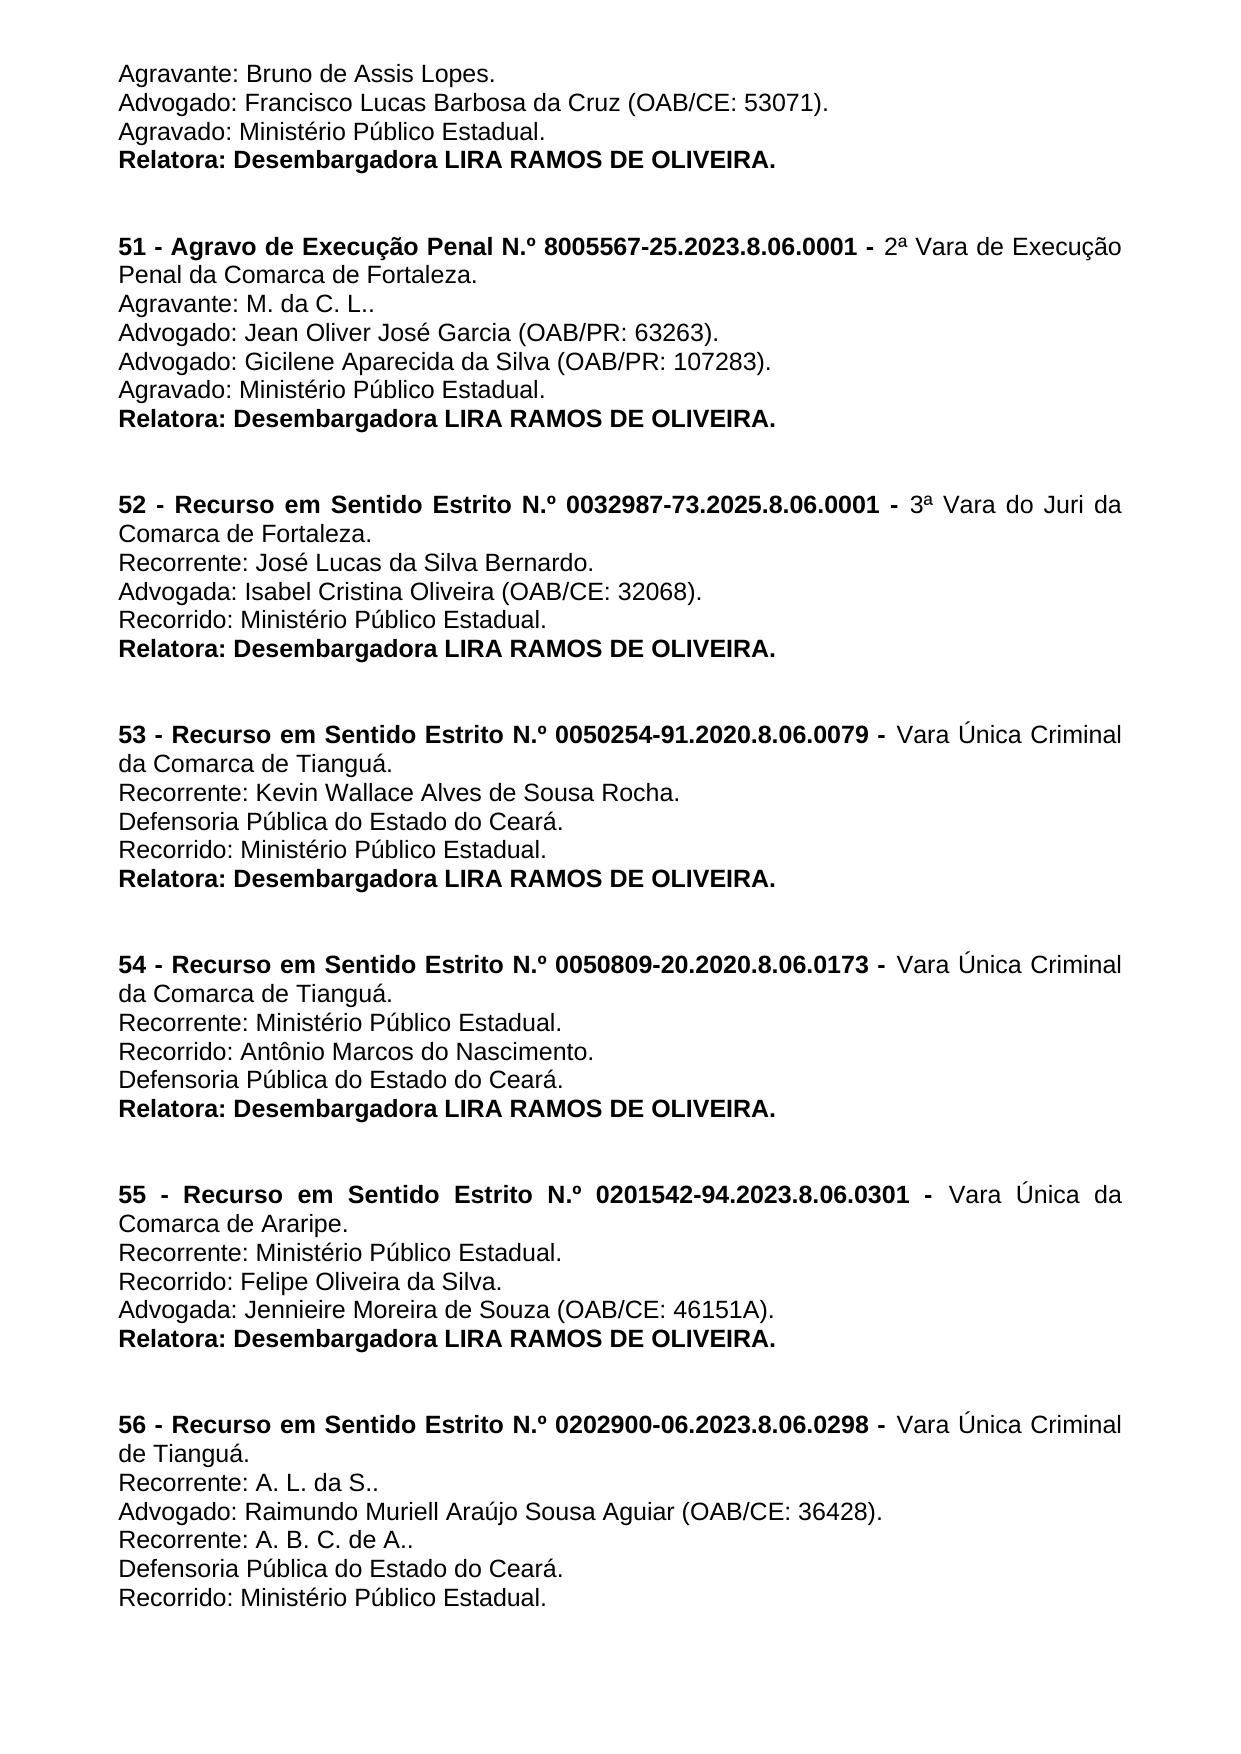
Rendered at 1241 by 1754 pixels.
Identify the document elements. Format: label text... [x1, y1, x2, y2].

text Advogado: Raimundo Muriell Araújo Sousa Aguiar (OAB/CE: 36428). [118, 1497, 1122, 1525]
text Recorrido: Ministério Público Estadual. [118, 605, 1122, 634]
text Defensoria Pública do Estado do Ceará. [118, 1065, 1122, 1094]
text Advogado: Francisco Lucas Barbosa da Cruz (OAB/CE: 53071). [118, 88, 1122, 117]
text Agravado: Ministério Público Estadual. [118, 117, 1122, 145]
text Relatora: Desembargadora LIRA RAMOS DE OLIVEIRA. [118, 1324, 1122, 1353]
text Advogado: Jean Oliver José Garcia (OAB/PR: 63263). [118, 318, 1122, 347]
text 51 - Agravo de Execução Penal N.º 8005567-25.2023.8.06.0001 - 2ª Vara de Execução Penal da Comarca de Fortaleza. [118, 232, 1122, 289]
text 54 - Recurso em Sentido Estrito N.º 0050809-20.2020.8.06.0173 - Vara Única Criminal da Comarca de Tianguá. [118, 950, 1122, 1008]
text Recorrente: A. B. C. de A.. [118, 1525, 1122, 1554]
text Recorrente: A. L. da S.. [118, 1468, 1122, 1497]
text Recorrente: Ministério Público Estadual. [118, 1008, 1122, 1037]
text Defensoria Pública do Estado do Ceará. [118, 807, 1122, 835]
text Defensoria Pública do Estado do Ceará. [118, 1554, 1122, 1583]
text Recorrente: José Lucas da Silva Bernardo. [118, 548, 1122, 577]
text Recorrido: Ministério Público Estadual. [118, 835, 1122, 864]
text Agravante: M. da C. L.. [118, 289, 1122, 318]
text Advogada: Isabel Cristina Oliveira (OAB/CE: 32068). [118, 577, 1122, 605]
text Advogada: Jennieire Moreira de Souza (OAB/CE: 46151A). [118, 1295, 1122, 1324]
text Recorrente: Ministério Público Estadual. [118, 1238, 1122, 1267]
text Recorrido: Felipe Oliveira da Silva. [118, 1267, 1122, 1295]
text Relatora: Desembargadora LIRA RAMOS DE OLIVEIRA. [118, 145, 1122, 174]
text Agravado: Ministério Público Estadual. [118, 375, 1122, 404]
text Recorrido: Antônio Marcos do Nascimento. [118, 1037, 1122, 1065]
text Recorrente: Kevin Wallace Alves de Sousa Rocha. [118, 778, 1122, 807]
text Relatora: Desembargadora LIRA RAMOS DE OLIVEIRA. [118, 1094, 1122, 1123]
text Recorrido: Ministério Público Estadual. [118, 1583, 1122, 1612]
text Relatora: Desembargadora LIRA RAMOS DE OLIVEIRA. [118, 404, 1122, 433]
text Relatora: Desembargadora LIRA RAMOS DE OLIVEIRA. [118, 864, 1122, 893]
text 55 - Recurso em Sentido Estrito N.º 0201542-94.2023.8.06.0301 - Vara Única da Comarca de Araripe. [118, 1180, 1122, 1238]
text Advogado: Gicilene Aparecida da Silva (OAB/PR: 107283). [118, 347, 1122, 375]
text 52 - Recurso em Sentido Estrito N.º 0032987-73.2025.8.06.0001 - 3ª Vara do Juri da Comarca de Fortaleza. [118, 490, 1122, 548]
text Agravante: Bruno de Assis Lopes. [118, 59, 1122, 88]
text 56 - Recurso em Sentido Estrito N.º 0202900-06.2023.8.06.0298 - Vara Única Criminal de Tianguá. [118, 1410, 1122, 1468]
text Relatora: Desembargadora LIRA RAMOS DE OLIVEIRA. [118, 634, 1122, 663]
text 53 - Recurso em Sentido Estrito N.º 0050254-91.2020.8.06.0079 - Vara Única Criminal da Comarca de Tianguá. [118, 720, 1122, 778]
